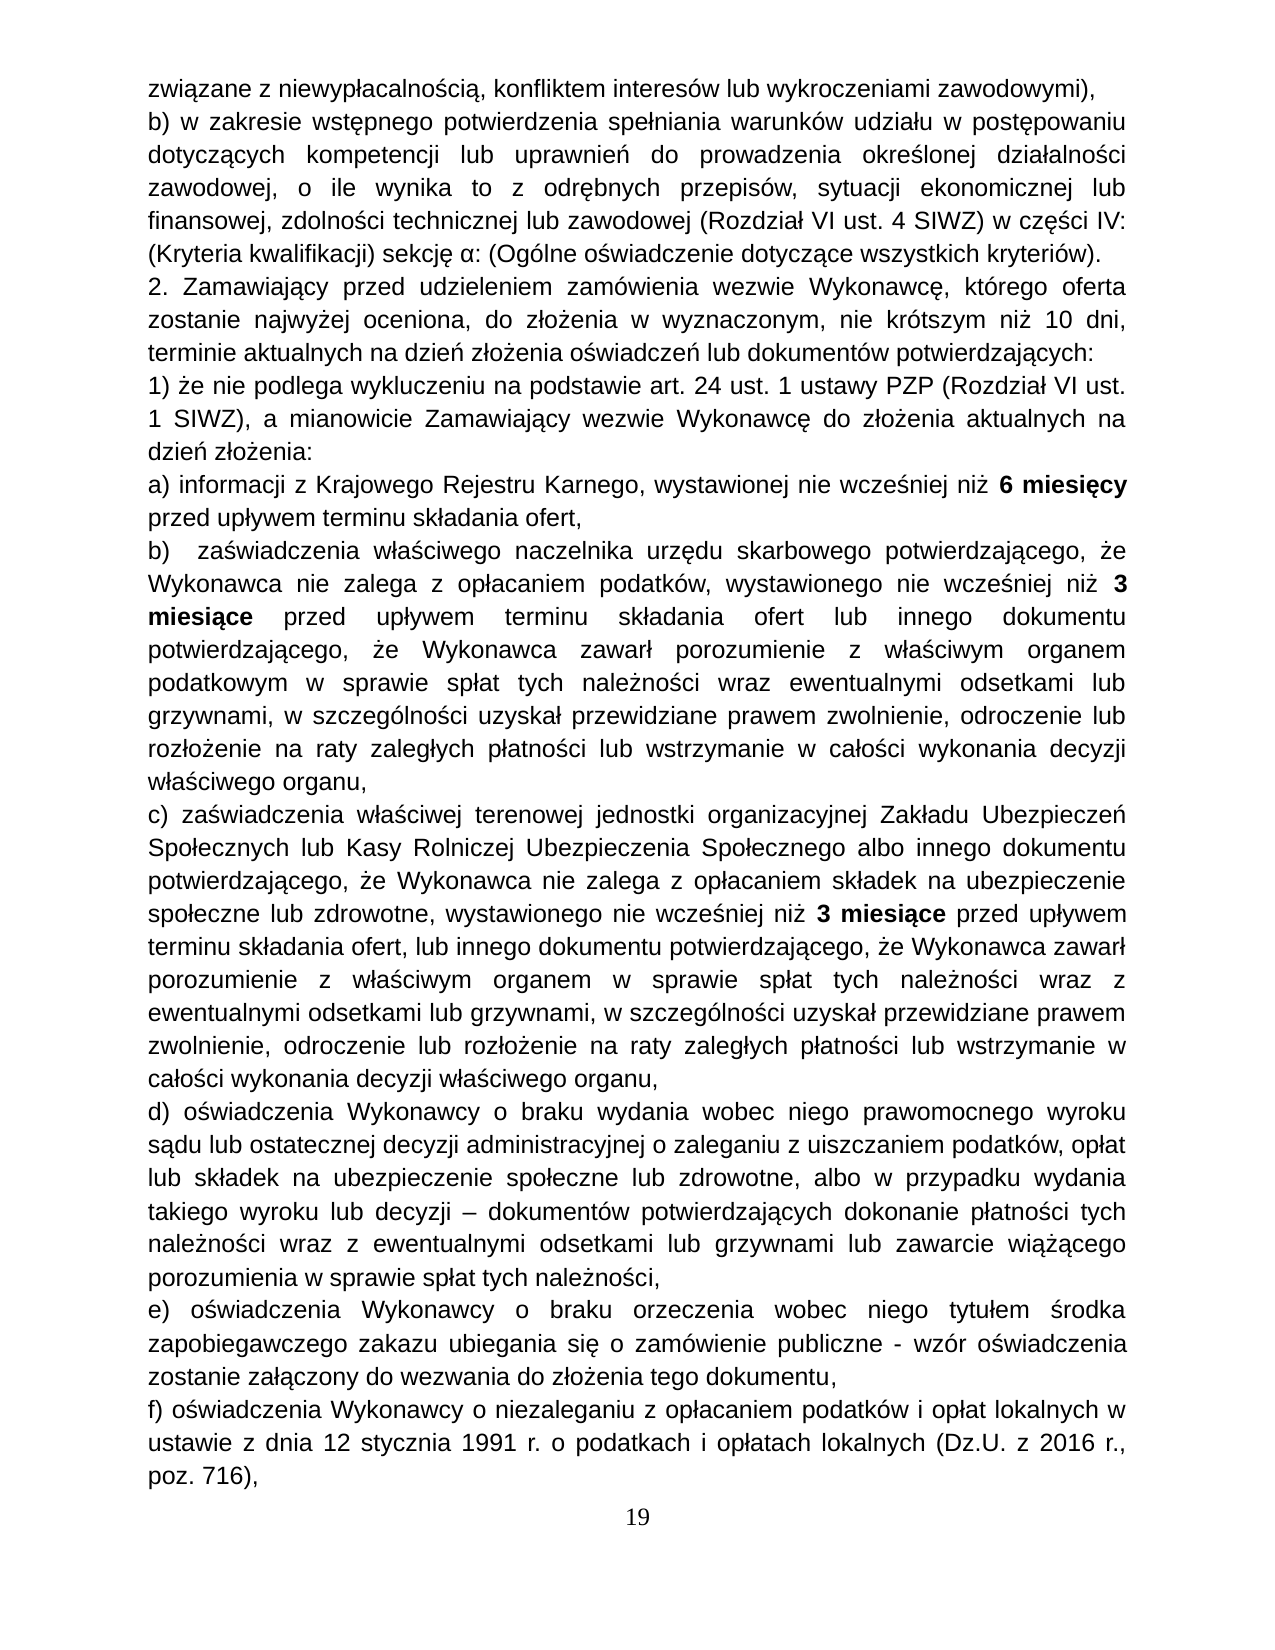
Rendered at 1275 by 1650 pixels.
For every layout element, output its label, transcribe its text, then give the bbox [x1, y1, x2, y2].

text związane z niewypłacalnością, konfliktem interesów lub wykroczeniami zawodowymi), [148, 74, 1127, 102]
text d) oświadczenia Wykonawcy o braku wydania wobec niego prawomocnego wyroku sądu lub ostatecznej decyzji administracyjnej o zaleganiu z uiszczaniem podatków, opłat lub składek na ubezpieczenie społeczne lub zdrowotne, albo w przypadku wydania takiego wyroku lub decyzji – dokumentów potwierdzających dokonanie płatności tych należności wraz z ewentualnymi odsetkami lub grzywnami lub zawarcie wiążącego porozumienia w sprawie spłat tych należności, [148, 1097, 1127, 1291]
text a) informacji z Krajowego Rejestru Karnego, wystawionej nie wcześniej niż 6 miesięcy przed upływem terminu składania ofert, [148, 470, 1127, 532]
text c) zaświadczenia właściwej terenowej jednostki organizacyjnej Zakładu Ubezpieczeń Społecznych lub Kasy Rolniczej Ubezpieczenia Społecznego albo innego dokumentu potwierdzającego, że Wykonawca nie zalega z opłacaniem składek na ubezpieczenie społeczne lub zdrowotne, wystawionego nie wcześniej niż 3 miesiące przed upływem terminu składania ofert, lub innego dokumentu potwierdzającego, że Wykonawca zawarł porozumienie z właściwym organem w sprawie spłat tych należności wraz z ewentualnymi odsetkami lub grzywnami, w szczególności uzyskał przewidziane prawem zwolnienie, odroczenie lub rozłożenie na raty zaległych płatności lub wstrzymanie w całości wykonania decyzji właściwego organu, [148, 800, 1127, 1093]
text b) zaświadczenia właściwego naczelnika urzędu skarbowego potwierdzającego, że Wykonawca nie zalega z opłacaniem podatków, wystawionego nie wcześniej niż 3 miesiące przed upływem terminu składania ofert lub innego dokumentu potwierdzającego, że Wykonawca zawarł porozumienie z właściwym organem podatkowym w sprawie spłat tych należności wraz ewentualnymi odsetkami lub grzywnami, w szczególności uzyskał przewidziane prawem zwolnienie, odroczenie lub rozłożenie na raty zaległych płatności lub wstrzymanie w całości wykonania decyzji właściwego organu, [148, 536, 1127, 796]
text 1) że nie podlega wykluczeniu na podstawie art. 24 ust. 1 ustawy PZP (Rozdział VI ust. 1 SIWZ), a mianowicie Zamawiający wezwie Wykonawcę do złożenia aktualnych na dzień złożenia: [148, 371, 1127, 466]
text e) oświadczenia Wykonawcy o braku orzeczenia wobec niego tytułem środka zapobiegawczego zakazu ubiegania się o zamówienie publiczne - wzór oświadczenia zostanie załączony do wezwania do złożenia tego dokumentu, [148, 1296, 1127, 1390]
text b) w zakresie wstępnego potwierdzenia spełniania warunków udziału w postępowaniu dotyczących kompetencji lub uprawnień do prowadzenia określonej działalności zawodowej, o ile wynika to z odrębnych przepisów, sytuacji ekonomicznej lub finansowej, zdolności technicznej lub zawodowej (Rozdział VI ust. 4 SIWZ) w części IV: (Kryteria kwalifikacji) sekcję α: (Ogólne oświadczenie dotyczące wszystkich kryteriów). [148, 107, 1127, 268]
text f) oświadczenia Wykonawcy o niezaleganiu z opłacaniem podatków i opłat lokalnych w ustawie z dnia 12 stycznia 1991 r. o podatkach i opłatach lokalnych (Dz.U. z 2016 r., poz. 716), [148, 1394, 1127, 1489]
text 2. Zamawiający przed udzieleniem zamówienia wezwie Wykonawcę, którego oferta zostanie najwyżej oceniona, do złożenia w wyznaczonym, nie krótszym niż 10 dni, terminie aktualnych na dzień złożenia oświadczeń lub dokumentów potwierdzających: [148, 272, 1127, 367]
